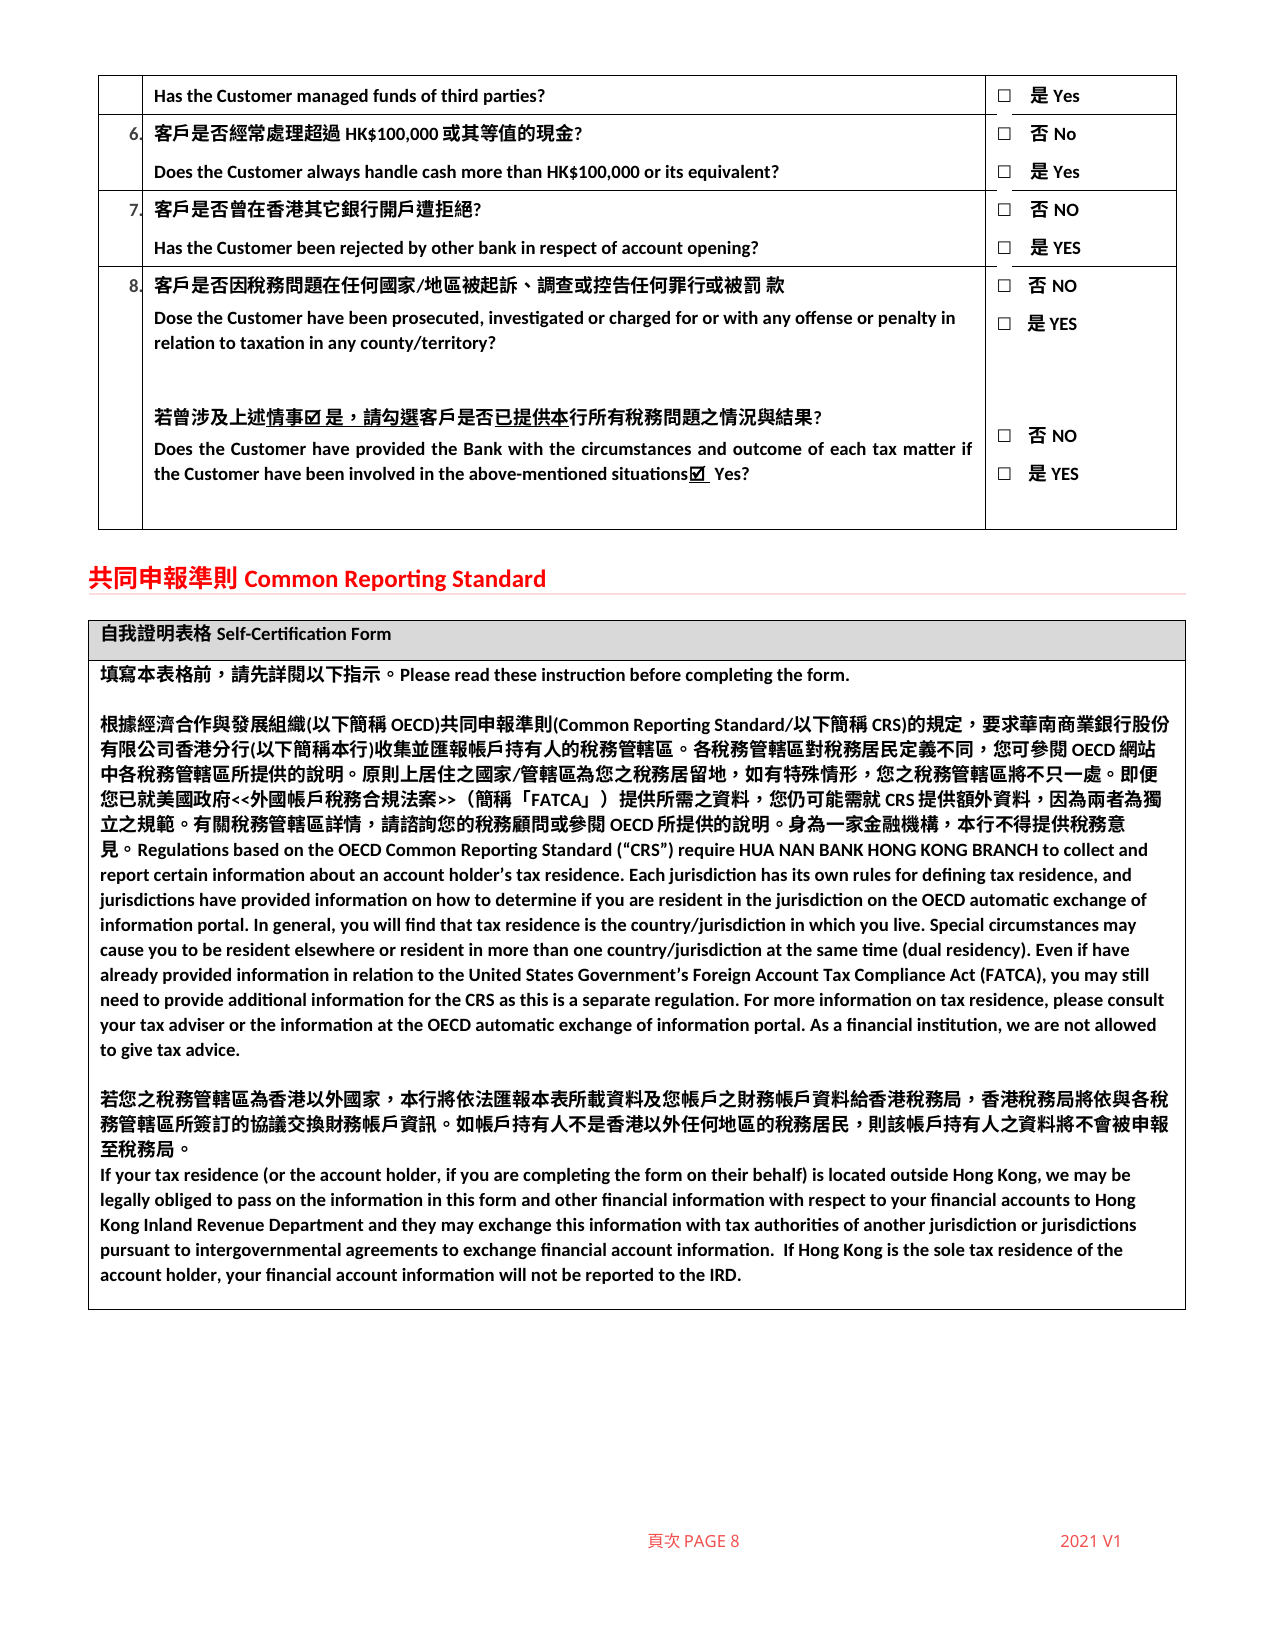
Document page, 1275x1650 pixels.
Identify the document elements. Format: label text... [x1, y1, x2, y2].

table_header 自我證明表格 Self-Certification Form [89, 621, 1185, 660]
table_cell [99, 115, 142, 189]
table_cell 客戶是否經常處理超過HK$100,000或其等值的現金? Does the Customer always handle cash more than HK$100,000 or its equivalent? [143, 115, 985, 189]
table_cell [99, 191, 142, 266]
table_cell 填寫本表格前，請先詳閱以下指示。Please read these instruction before completing the form. 根據經濟合作與發展組織(以下簡稱OECD)共同申報準則(Common Reporting Standard/以下簡稱CRS)的規定，要求華南商業銀行股份有限公司香港分行(以下簡稱本行)收集並匯報帳戶持有人的稅務管轄區。各稅務管轄區對稅務居民定義不同，您可參閱OECD網站中各稅務管轄區所提供的說明。原則上居住之國家/管轄區為您之稅務居留地，如有特殊情形，您之稅務管轄區將不只一處。即便您已就美國政府<<外國帳戶稅務合規法案>>（簡稱「FATCA」）提供所需之資料，您仍可能需就CRS提供額外資料，因為兩者為獨立之規範。有關稅務管轄區詳情，請諮詢您的稅務顧問或參閱OECD所提供的說明。身為一家金融機構，本行不得提供稅務意見。Regulations based on the OECD Common Reporting Standard (“CRS”) require HUA NAN BANK HONG KONG BRANCH to collect and report certain information about an account holder’s tax residence. Each jurisdiction has its own rules for defining tax residence, and jurisdictions have provided information on how to determine if you are resident in the jurisdiction on the OECD automatic exchange of information portal. In general, you will find that tax residence is the country/jurisdiction in which you live. Special circumstances may cause you to be resident elsewhere or resident in more than one country/jurisdiction at the same time (dual residency). Even if have already provided information in relation to the United States Government’s Foreign Account Tax Compliance Act (FATCA), you may still need to provide additional information for the CRS as this is a separate regulation. For more information on tax residence, please consult your tax adviser or the information at the OECD automatic exchange of information portal. As a financial institution, we are not allowed to give tax advice. 若您之稅務管轄區為香港以外國家，本行將依法匯報本表所載資料及您帳戶之財務帳戶資料給香港稅務局，香港稅務局將依與各稅務管轄區所簽訂的協議交換財務帳戶資訊。如帳戶持有人不是香港以外任何地區的稅務居民，則該帳戶持有人之資料將不會被申報至稅務局。 If your tax residence (or the account holder, if you are completing the form on their behalf) is located outside Hong Kong, we may be legally obliged to pass on the information in this form and other financial information with respect to your financial accounts to Hong Kong Inland Revenue Department and they may exchange this information with tax authorities of another jurisdiction or jurisdictions pursuant to intergovernmental agreements to exchange financial account information. If Hong Kong is the sole tax residence of the account holder, your financial account information will not be reported to the IRD. [89, 661, 1185, 1309]
table_cell [99, 76, 142, 113]
table_cell ☐ 是Yes [986, 76, 1176, 113]
subtitle 共同申報準則 Common Reporting Standard [89, 568, 1186, 593]
table_cell 客戶是否曾在香港其它銀行開戶遭拒絕? Has the Customer been rejected by other bank in respect of account opening? [143, 191, 985, 266]
table_cell 客戶是否因稅務問題在任何國家/地區被起訴、調查或控告任何罪行或被罰 款 Dose the Customer have been prosecuted, investigated or charged for or with any offense or penalty in relation to taxation in any county/territory? 若曾涉及上述情事 是，請勾選客戶是否已提供本行所有稅務問題之情況與結果? Does the Customer have provided the Bank with the circumstances and outcome of each tax matter if the Customer have been involved in the above-mentioned situations Yes? [143, 267, 985, 529]
table_cell ☐ 否 No ☐ 是Yes [986, 191, 1176, 266]
table_cell ☐ 否 No ☐ 是Yes ☐ 否 No ☐ 是Yes [986, 267, 1176, 529]
table_cell [99, 267, 142, 529]
table_cell ☐ 否 No ☐ 是Yes [986, 115, 1176, 189]
table_cell Has the Customer managed funds of third parties? [143, 76, 985, 113]
